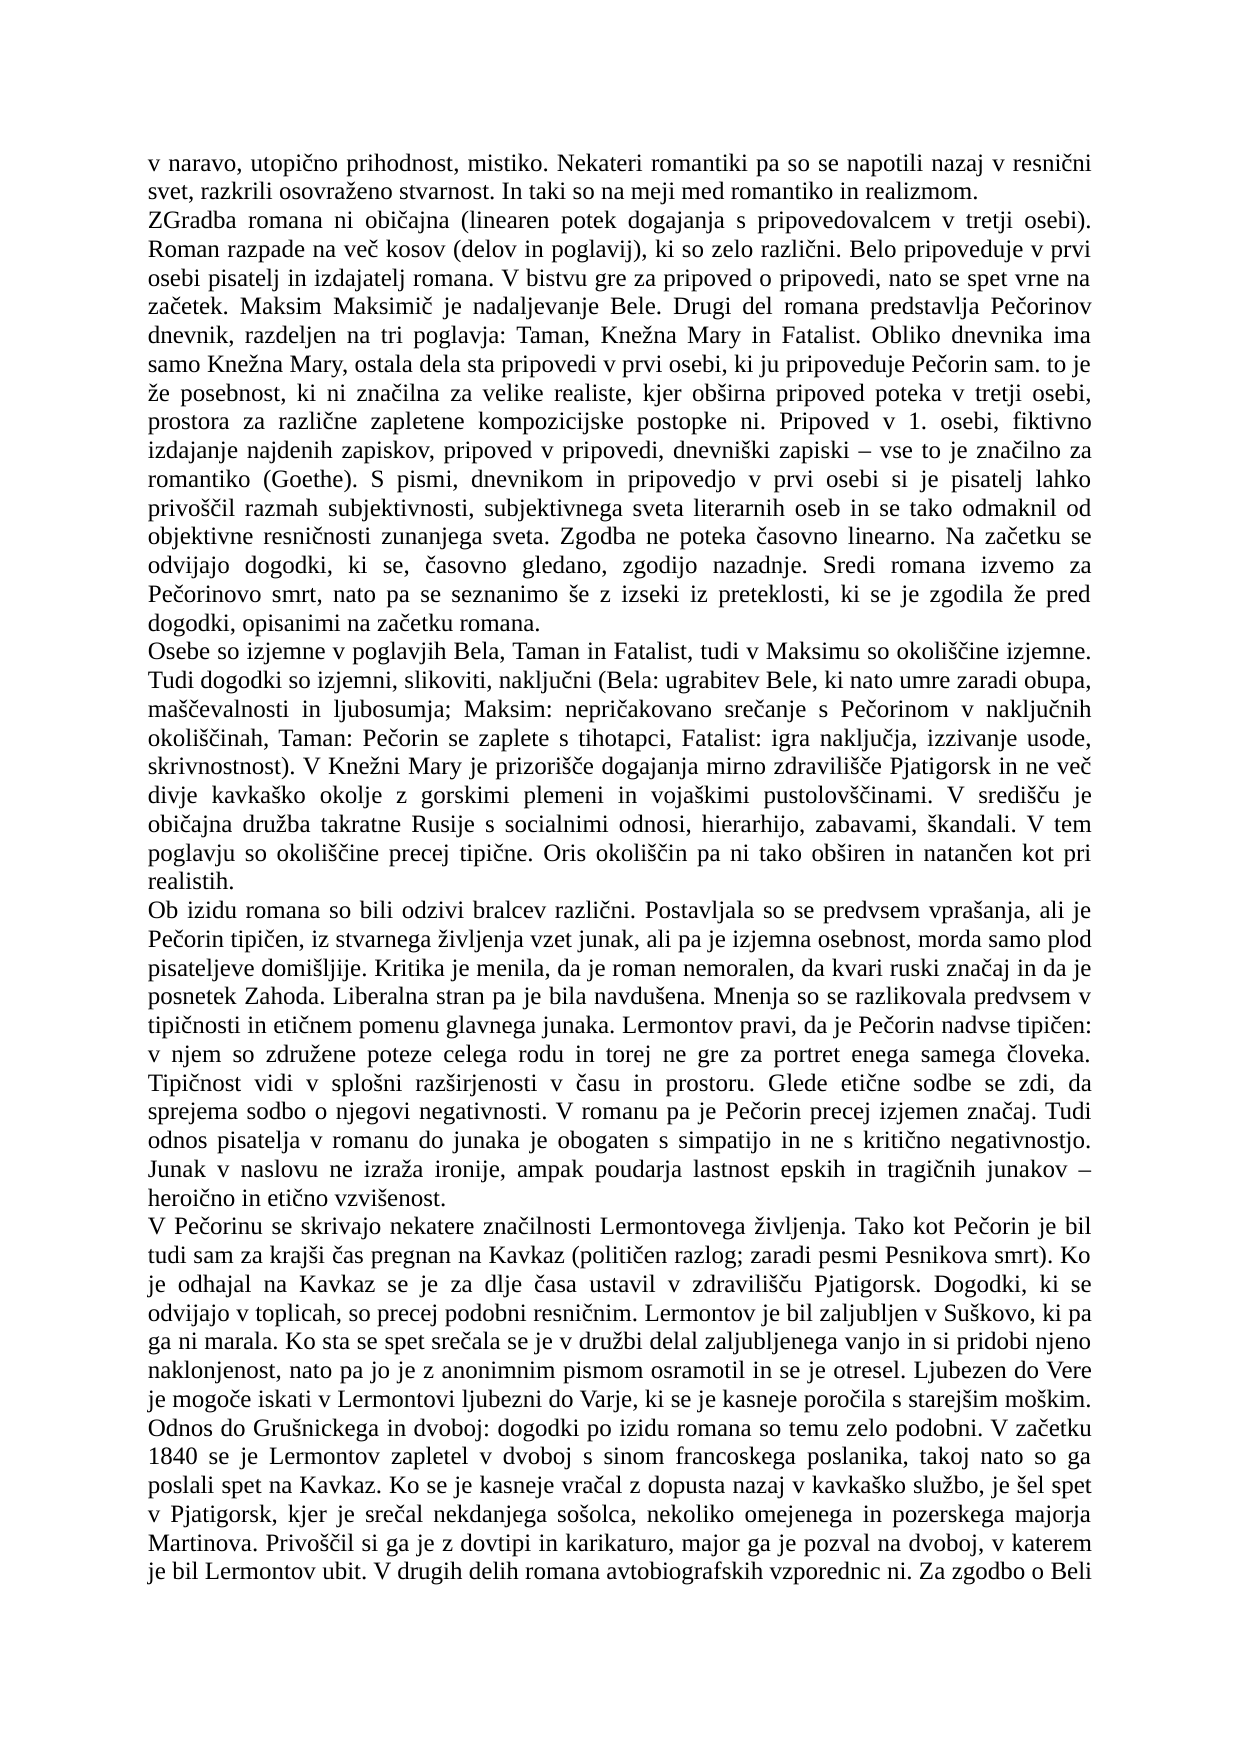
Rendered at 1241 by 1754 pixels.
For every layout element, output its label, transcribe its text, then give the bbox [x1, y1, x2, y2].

text v naravo, utopično prihodnost, mistiko. Nekateri romantiki pa so se napotili nazaj v resnični svet, razkrili osovraženo stvarnost. In taki so na meji med romantiko in realizmom. [148, 148, 1093, 205]
text ZGradba romana ni običajna (linearen potek dogajanja s pripovedovalcem v tretji osebi). Roman razpade na več kosov (delov in poglavij), ki so zelo različni. Belo pripoveduje v prvi osebi pisatelj in izdajatelj romana. V bistvu gre za pripoved o pripovedi, nato se spet vrne na začetek. Maksim Maksimič je nadaljevanje Bele. Drugi del romana predstavlja Pečorinov dnevnik, razdeljen na tri poglavja: Taman, Knežna Mary in Fatalist. Obliko dnevnika ima samo Knežna Mary, ostala dela sta pripovedi v prvi osebi, ki ju pripoveduje Pečorin sam. to je že posebnost, ki ni značilna za velike realiste, kjer obširna pripoved poteka v tretji osebi, prostora za različne zapletene kompozicijske postopke ni. Pripoved v 1. osebi, fiktivno izdajanje najdenih zapiskov, pripoved v pripovedi, dnevniški zapiski – vse to je značilno za romantiko (Goethe). S pismi, dnevnikom in pripovedjo v prvi osebi si je pisatelj lahko privoščil razmah subjektivnosti, subjektivnega sveta literarnih oseb in se tako odmaknil od objektivne resničnosti zunanjega sveta. Zgodba ne poteka časovno linearno. Na začetku se odvijajo dogodki, ki se, časovno gledano, zgodijo nazadnje. Sredi romana izvemo za Pečorinovo smrt, nato pa se seznanimo še z izseki iz preteklosti, ki se je zgodila že pred dogodki, opisanimi na začetku romana. [148, 205, 1093, 636]
text Ob izidu romana so bili odzivi bralcev različni. Postavljala so se predvsem vprašanja, ali je Pečorin tipičen, iz stvarnega življenja vzet junak, ali pa je izjemna osebnost, morda samo plod pisateljeve domišljije. Kritika je menila, da je roman nemoralen, da kvari ruski značaj in da je posnetek Zahoda. Liberalna stran pa je bila navdušena. Mnenja so se razlikovala predvsem v tipičnosti in etičnem pomenu glavnega junaka. Lermontov pravi, da je Pečorin nadvse tipičen: v njem so združene poteze celega rodu in torej ne gre za portret enega samega človeka. Tipičnost vidi v splošni razširjenosti v času in prostoru. Glede etične sodbe se zdi, da sprejema sodbo o njegovi negativnosti. V romanu pa je Pečorin precej izjemen značaj. Tudi odnos pisatelja v romanu do junaka je obogaten s simpatijo in ne s kritično negativnostjo. Junak v naslovu ne izraža ironije, ampak poudarja lastnost epskih in tragičnih junakov – heroično in etično vzvišenost. [148, 895, 1093, 1211]
text Osebe so izjemne v poglavjih Bela, Taman in Fatalist, tudi v Maksimu so okoliščine izjemne. Tudi dogodki so izjemni, slikoviti, naključni (Bela: ugrabitev Bele, ki nato umre zaradi obupa, maščevalnosti in ljubosumja; Maksim: nepričakovano srečanje s Pečorinom v naključnih okoliščinah, Taman: Pečorin se zaplete s tihotapci, Fatalist: igra naključja, izzivanje usode, skrivnostnost). V Knežni Mary je prizorišče dogajanja mirno zdravilišče Pjatigorsk in ne več divje kavkaško okolje z gorskimi plemeni in vojaškimi pustolovščinami. V središču je običajna družba takratne Rusije s socialnimi odnosi, hierarhijo, zabavami, škandali. V tem poglavju so okoliščine precej tipične. Oris okoliščin pa ni tako obširen in natančen kot pri realistih. [148, 636, 1093, 895]
text V Pečorinu se skrivajo nekatere značilnosti Lermontovega življenja. Tako kot Pečorin je bil tudi sam za krajši čas pregnan na Kavkaz (političen razlog; zaradi pesmi Pesnikova smrt). Ko je odhajal na Kavkaz se je za dlje časa ustavil v zdravilišču Pjatigorsk. Dogodki, ki se odvijajo v toplicah, so precej podobni resničnim. Lermontov je bil zaljubljen v Suškovo, ki pa ga ni marala. Ko sta se spet srečala se je v družbi delal zaljubljenega vanjo in si pridobi njeno naklonjenost, nato pa jo je z anonimnim pismom osramotil in se je otresel. Ljubezen do Vere je mogoče iskati v Lermontovi ljubezni do Varje, ki se je kasneje poročila s starejšim moškim. Odnos do Grušnickega in dvoboj: dogodki po izidu romana so temu zelo podobni. V začetku 1840 se je Lermontov zapletel v dvoboj s sinom francoskega poslanika, takoj nato so ga poslali spet na Kavkaz. Ko se je kasneje vračal z dopusta nazaj v kavkaško službo, je šel spet v Pjatigorsk, kjer je srečal nekdanjega sošolca, nekoliko omejenega in pozerskega majorja Martinova. Privoščil si ga je z dovtipi in karikaturo, major ga je pozval na dvoboj, v katerem je bil Lermontov ubit. V drugih delih romana avtobiografskih vzporednic ni. Za zgodbo o Beli [148, 1211, 1093, 1585]
